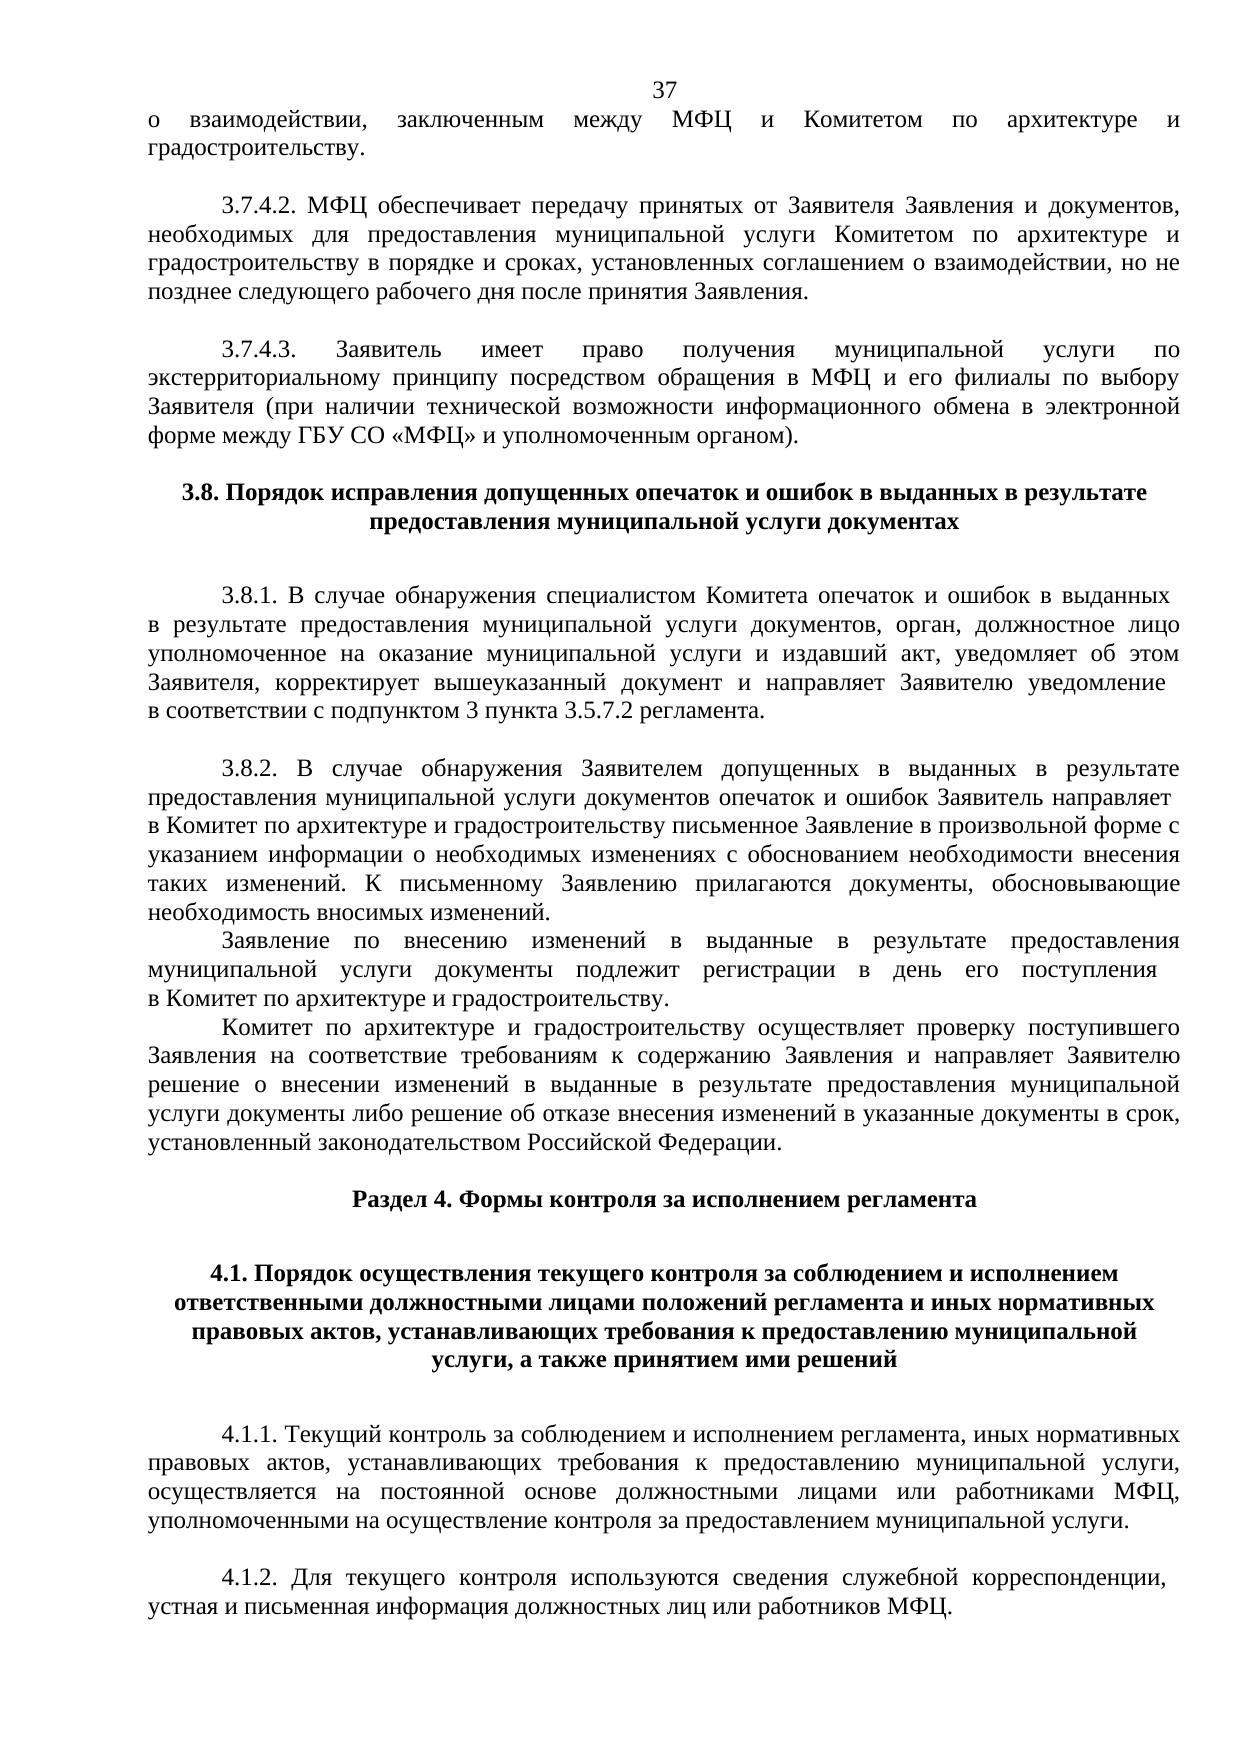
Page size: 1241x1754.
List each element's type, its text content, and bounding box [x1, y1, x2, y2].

text 4.1.1. Текущий контроль за соблюдением и исполнением регламента, иных нормативных правовых актов, устанавливающих требования к предоставлению муниципальной услуги, осуществляется на постоянной основе должностными лицами или работниками МФЦ, уполномоченными на осуществление контроля за предоставлением муниципальной услуги. [148, 1419, 1181, 1534]
text 3.7.4.3. Заявитель имеет право получения муниципальной услуги по экстерриториальному принципу посредством обращения в МФЦ и его филиалы по выбору Заявителя (при наличии технической возможности информационного обмена в электронной форме между ГБУ СО «МФЦ» и уполномоченным органом). [148, 334, 1181, 449]
text 4.1.2. Для текущего контроля используются сведения служебной корреспонденции, устная и письменная информация должностных лиц или работников МФЦ. [148, 1562, 1181, 1620]
text 3.7.4.2. МФЦ обеспечивает передачу принятых от Заявителя Заявления и документов, необходимых для предоставления муниципальной услуги Комитетом по архитектуре и градостроительству в порядке и сроках, установленных соглашением о взаимодействии, но не позднее следующего рабочего дня после принятия Заявления. [148, 190, 1181, 305]
text 3.8.2. В случае обнаружения Заявителем допущенных в выданных в результате предоставления муниципальной услуги документов опечаток и ошибок Заявитель направляет в Комитет по архитектуре и градостроительству письменное Заявление в произвольной форме с указанием информации о необходимых изменениях с обоснованием необходимости внесения таких изменений. К письменному Заявлению прилагаются документы, обосновывающие необходимость вносимых изменений. [148, 753, 1181, 925]
subtitle 4.1. Порядок осуществления текущего контроля за соблюдением и исполнением ответственными должностными лицами положений регламента и иных нормативных правовых актов, устанавливающих требования к предоставлению муниципальной услуги, а также принятием ими решений [148, 1258, 1181, 1373]
subtitle Раздел 4. Формы контроля за исполнением регламента [148, 1184, 1181, 1213]
text о взаимодействии, заключенным между МФЦ и Комитетом по архитектуре и градостроительству. [148, 104, 1181, 161]
text 3.8.1. В случае обнаружения специалистом Комитета опечаток и ошибок в выданных в результате предоставления муниципальной услуги документов, орган, должностное лицо уполномоченное на оказание муниципальной услуги и издавший акт, уведомляет об этом Заявителя, корректирует вышеуказанный документ и направляет Заявителю уведомление в соответствии с подпунктом 3 пункта 3.5.7.2 регламента. [148, 580, 1181, 724]
subtitle 3.8. Порядок исправления допущенных опечаток и ошибок в выданных в результате предоставления муниципальной услуги документах [148, 477, 1181, 535]
text Заявление по внесению изменений в выданные в результате предоставления муниципальной услуги документы подлежит регистрации в день его поступления в Комитет по архитектуре и градостроительству. [148, 925, 1181, 1012]
text Комитет по архитектуре и градостроительству осуществляет проверку поступившего Заявления на соответствие требованиям к содержанию Заявления и направляет Заявителю решение о внесении изменений в выданные в результате предоставления муниципальной услуги документы либо решение об отказе внесения изменений в указанные документы в срок, установленный законодательством Российской Федерации. [148, 1012, 1181, 1155]
